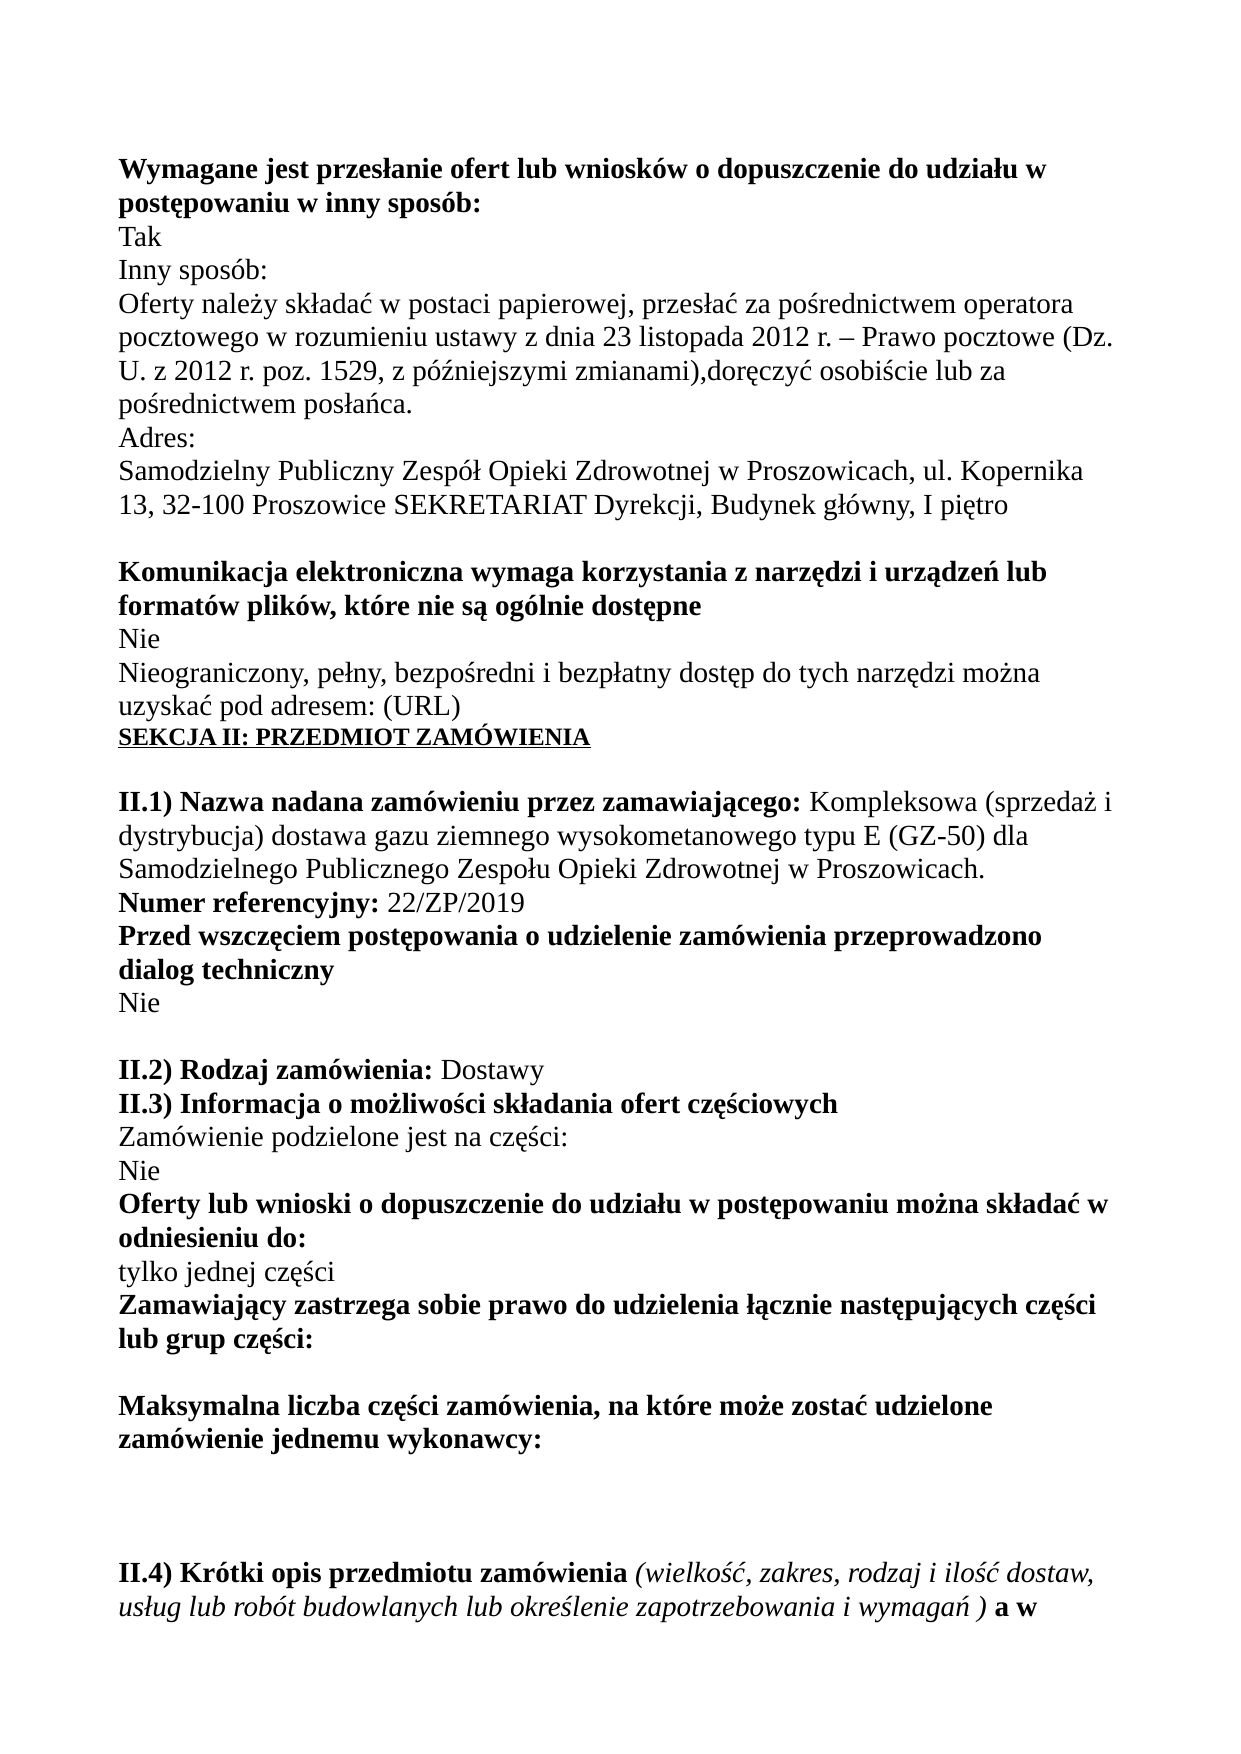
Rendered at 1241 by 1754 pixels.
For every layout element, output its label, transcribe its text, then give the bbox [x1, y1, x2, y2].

text II.2) Rodzaj zamówienia: Dostawy II.3) Informacja o możliwości składania ofert częściowych Zamówienie podzielone jest na części: [118, 1019, 1122, 1153]
text Wymagane jest przesłanie ofert lub wniosków o dopuszczenie do udziału w postępowaniu w inny sposób: Tak Inny sposób: Oferty należy składać w postaci papierowej, przesłać za pośrednictwem operatora pocztowego w rozumieniu ustawy z dnia 23 listopada 2012 r. – Prawo pocztowe (Dz. U. z 2012 r. poz. 1529, z późniejszymi zmianami),doręczyć osobiście lub za pośrednictwem posłańca. Adres: Samodzielny Publiczny Zespół Opieki Zdrowotnej w Proszowicach, ul. Kopernika 13, 32-100 Proszowice SEKRETARIAT Dyrekcji, Budynek główny, I piętro [118, 118, 1122, 521]
text Nie [118, 985, 1122, 1019]
text Nie Nieograniczony, pełny, bezpośredni i bezpłatny dostęp do tych narzędzi można uzyskać pod adresem: (URL) [118, 621, 1122, 722]
text SEKCJA II: PRZEDMIOT ZAMÓWIENIA [118, 722, 1122, 751]
text II.1) Nazwa nadana zamówieniu przez zamawiającego: Kompleksowa (sprzedaż i dystrybucja) dostawa gazu ziemnego wysokometanowego typu E (GZ-50) dla Samodzielnego Publicznego Zespołu Opieki Zdrowotnej w Proszowicach. Numer referencyjny: 22/ZP/2019 Przed wszczęciem postępowania o udzielenie zamówienia przeprowadzono dialog techniczny [118, 751, 1122, 985]
text Zamawiający zastrzega sobie prawo do udzielenia łącznie następujących części lub grup części: Maksymalna liczba części zamówienia, na które może zostać udzielone zamówienie jednemu wykonawcy: II.4) Krótki opis przedmiotu zamówienia (wielkość, zakres, rodzaj i ilość dostaw, usług lub robót budowlanych lub określenie zapotrzebowania i wymagań ) a w [118, 1287, 1122, 1623]
text Nie Oferty lub wnioski o dopuszczenie do udziału w postępowaniu można składać w odniesieniu do: tylko jednej części [118, 1153, 1122, 1287]
text Komunikacja elektroniczna wymaga korzystania z narzędzi i urządzeń lub formatów plików, które nie są ogólnie dostępne [118, 521, 1122, 621]
